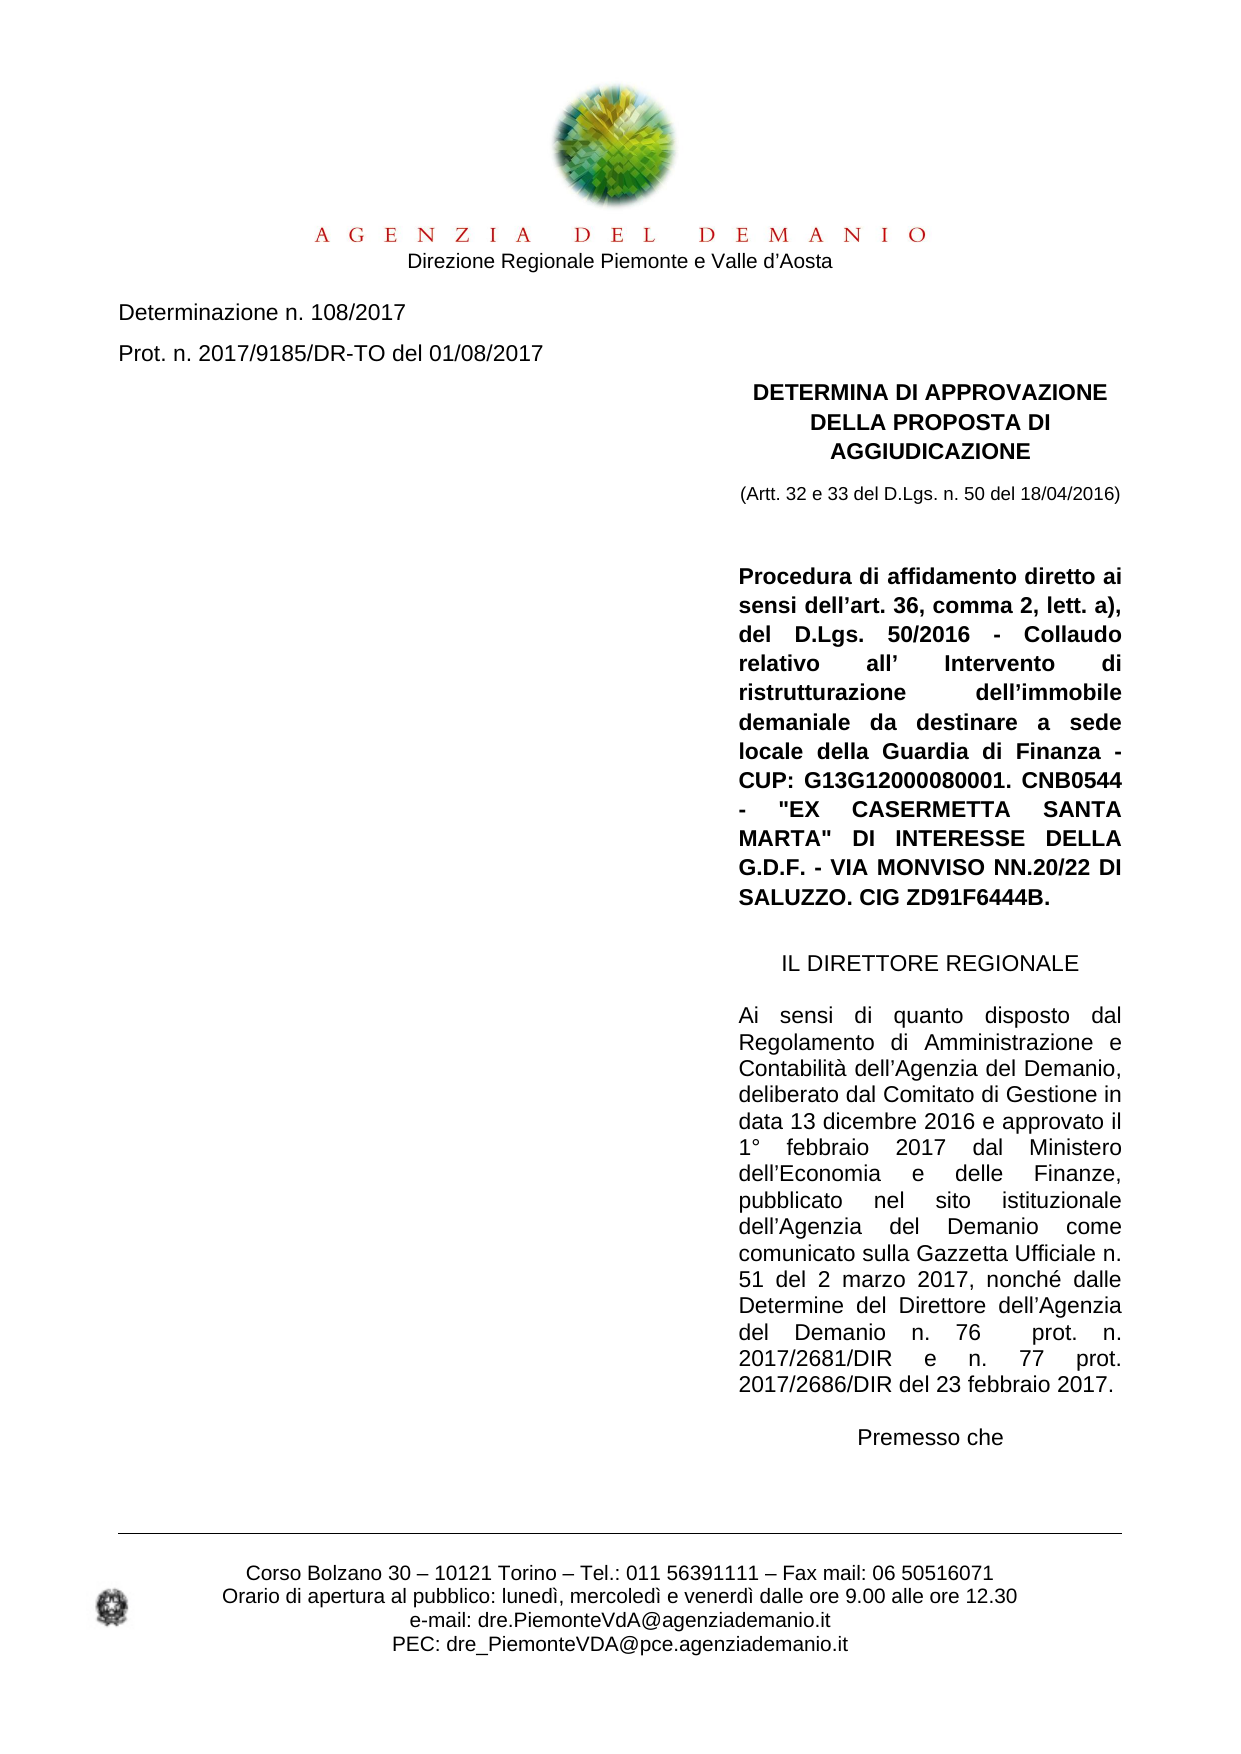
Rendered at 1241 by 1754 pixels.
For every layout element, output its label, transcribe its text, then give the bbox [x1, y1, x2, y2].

text Ai sensi di quanto disposto dal Regolamento di Amministrazione e Contabilità dell’Agenzia del Demanio, deliberato dal Comitato di Gestione in data 13 dicembre 2016 e approvato il 1° febbraio 2017 dal Ministero dell’Economia e delle Finanze, pubblicato nel sito istituzionale dell’Agenzia del Demanio come comunicato sulla Gazzetta Ufficiale n. 51 del 2 marzo 2017, nonché dalle Determine del Direttore dell’Agenzia del Demanio n. 76 prot. n. 2017/2681/DIR e n. 77 prot. 2017/2686/DIR del 23 febbraio 2017. [738, 1002, 1122, 1398]
text Prot. n. 2017/9185/DR-TO del 01/08/2017 [118, 338, 679, 367]
text Procedura di affidamento diretto ai sensi dell’art. 36, comma 2, lett. a), del D.Lgs. 50/2016 - Collaudo relativo all’ Intervento di ristrutturazione dell’immobile demaniale da destinare a sede locale della Guardia di Finanza - CUP: G13G12000080001. CNB0544 - "EX CASERMETTA SANTA MARTA" DI INTERESSE DELLA G.D.F. - VIA MONVISO NN.20/22 DI SALUZZO. CIG ZD91F6444B. [738, 561, 1122, 911]
text Premesso che [738, 1424, 1122, 1450]
text IL DIRETTORE REGIONALE [738, 949, 1122, 976]
text DETERMINA DI APPROVAZIONE DELLA PROPOSTA DI AGGIUDICAZIONE [738, 377, 1122, 465]
text Determinazione n. 108/2017 [118, 297, 679, 326]
text (Artt. 32 e 33 del D.Lgs. n. 50 del 18/04/2016) [738, 477, 1122, 507]
